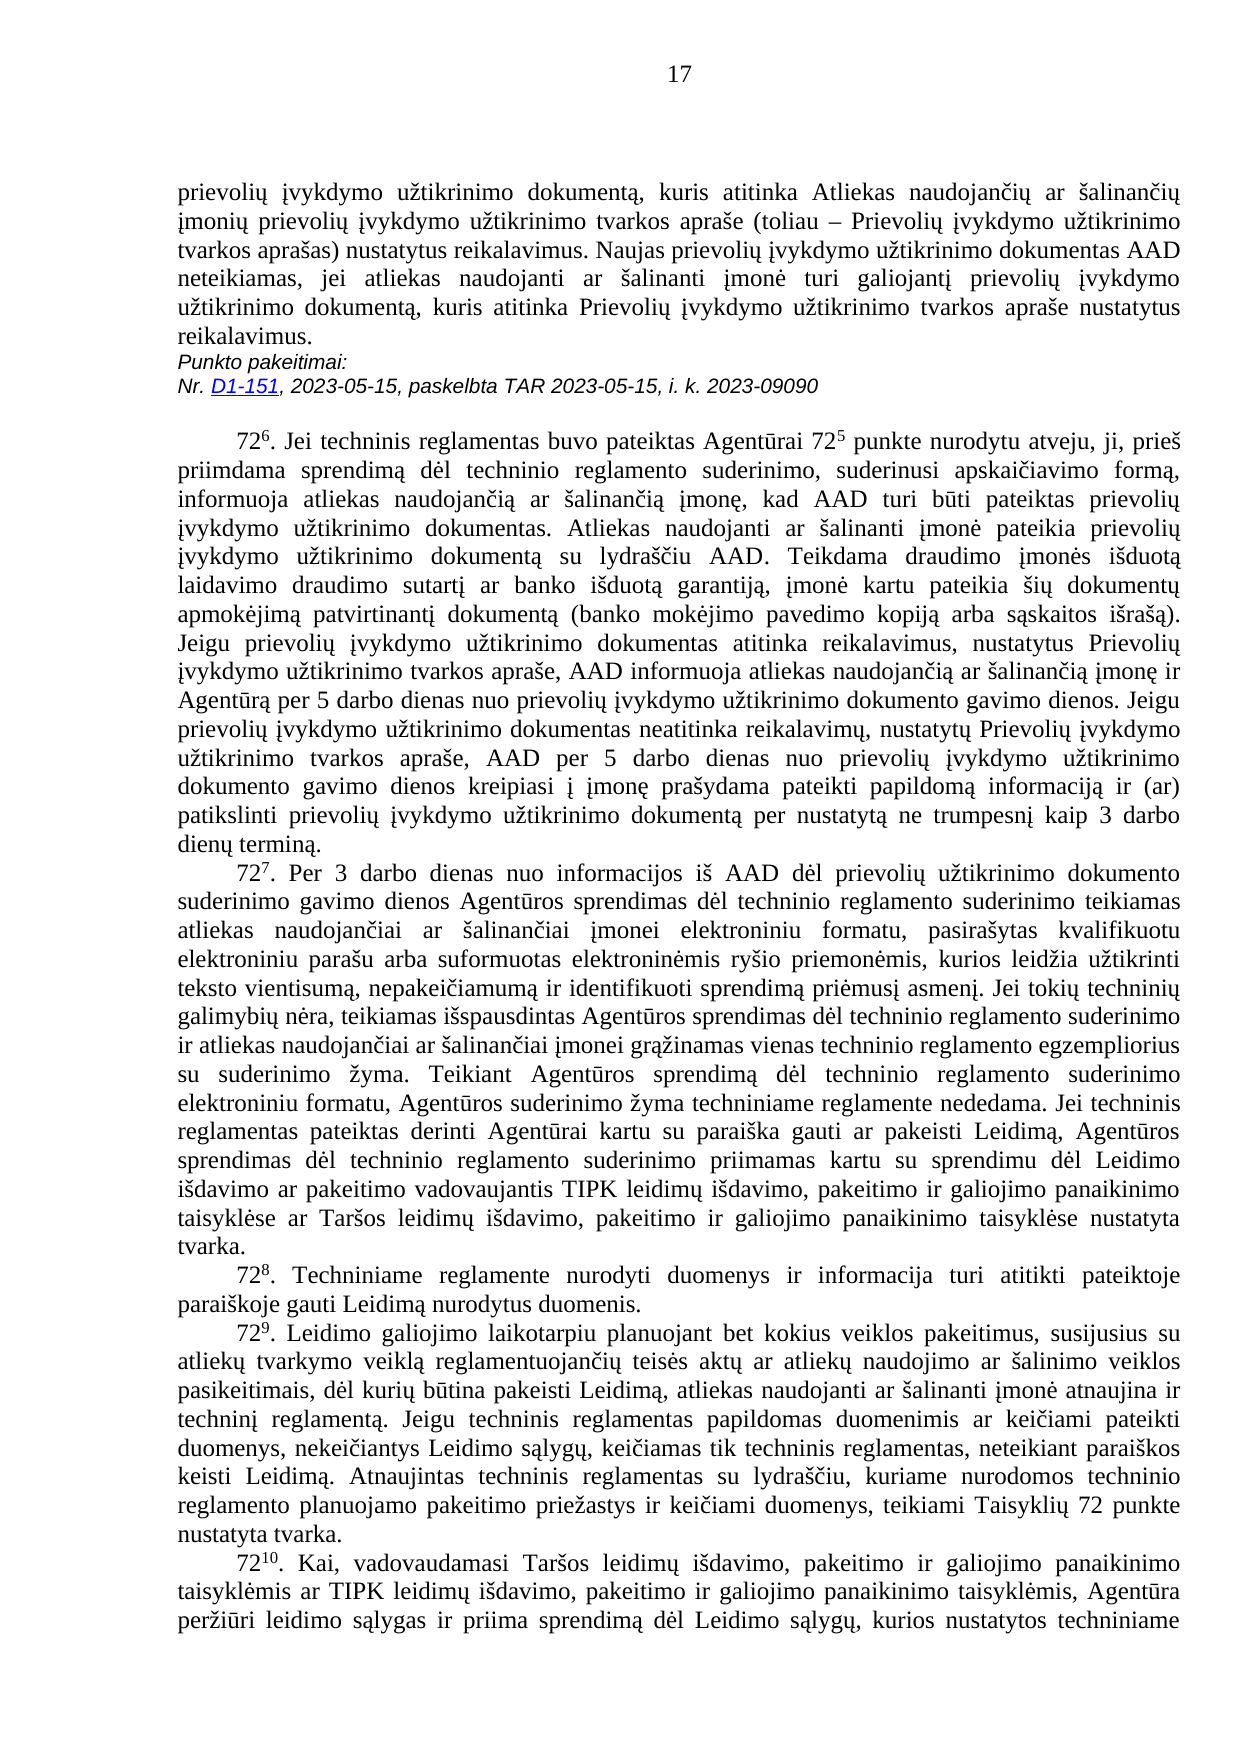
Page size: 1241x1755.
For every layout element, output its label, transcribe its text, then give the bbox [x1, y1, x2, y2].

text 726. Jei techninis reglamentas buvo pateiktas Agentūrai 725 punkte nurodytu atveju, ji, prieš priimdama sprendimą dėl techninio reglamento suderinimo, suderinusi apskaičiavimo formą, informuoja atliekas naudojančią ar šalinančią įmonę, kad AAD turi būti pateiktas prievolių įvykdymo užtikrinimo dokumentas. Atliekas naudojanti ar šalinanti įmonė pateikia prievolių įvykdymo užtikrinimo dokumentą su lydraščiu AAD. Teikdama draudimo įmonės išduotą laidavimo draudimo sutartį ar banko išduotą garantiją, įmonė kartu pateikia šių dokumentų apmokėjimą patvirtinantį dokumentą (banko mokėjimo pavedimo kopiją arba sąskaitos išrašą). Jeigu prievolių įvykdymo užtikrinimo dokumentas atitinka reikalavimus, nustatytus Prievolių įvykdymo užtikrinimo tvarkos apraše, AAD informuoja atliekas naudojančią ar šalinančią įmonę ir Agentūrą per 5 darbo dienas nuo prievolių įvykdymo užtikrinimo dokumento gavimo dienos. Jeigu prievolių įvykdymo užtikrinimo dokumentas neatitinka reikalavimų, nustatytų Prievolių įvykdymo užtikrinimo tvarkos apraše, AAD per 5 darbo dienas nuo prievolių įvykdymo užtikrinimo dokumento gavimo dienos kreipiasi į įmonę prašydama pateikti papildomą informaciją ir (ar) patikslinti prievolių įvykdymo užtikrinimo dokumentą per nustatytą ne trumpesnį kaip 3 darbo dienų terminą. [177, 426, 1181, 858]
text Punkto pakeitimai: [177, 350, 1181, 374]
text prievolių įvykdymo užtikrinimo dokumentą, kuris atitinka Atliekas naudojančių ar šalinančių įmonių prievolių įvykdymo užtikrinimo tvarkos apraše (toliau – Prievolių įvykdymo užtikrinimo tvarkos aprašas) nustatytus reikalavimus. Naujas prievolių įvykdymo užtikrinimo dokumentas AAD neteikiamas, jei atliekas naudojanti ar šalinanti įmonė turi galiojantį prievolių įvykdymo užtikrinimo dokumentą, kuris atitinka Prievolių įvykdymo užtikrinimo tvarkos apraše nustatytus reikalavimus. [177, 177, 1181, 350]
text 7210. Kai, vadovaudamasi Taršos leidimų išdavimo, pakeitimo ir galiojimo panaikinimo taisyklėmis ar TIPK leidimų išdavimo, pakeitimo ir galiojimo panaikinimo taisyklėmis, Agentūra peržiūri leidimo sąlygas ir priima sprendimą dėl Leidimo sąlygų, kurios nustatytos techniniame [177, 1548, 1181, 1634]
text 727. Per 3 darbo dienas nuo informacijos iš AAD dėl prievolių užtikrinimo dokumento suderinimo gavimo dienos Agentūros sprendimas dėl techninio reglamento suderinimo teikiamas atliekas naudojančiai ar šalinančiai įmonei elektroniniu formatu, pasirašytas kvalifikuotu elektroniniu parašu arba suformuotas elektroninėmis ryšio priemonėmis, kurios leidžia užtikrinti teksto vientisumą, nepakeičiamumą ir identifikuoti sprendimą priėmusį asmenį. Jei tokių techninių galimybių nėra, teikiamas išspausdintas Agentūros sprendimas dėl techninio reglamento suderinimo ir atliekas naudojančiai ar šalinančiai įmonei grąžinamas vienas techninio reglamento egzempliorius su suderinimo žyma. Teikiant Agentūros sprendimą dėl techninio reglamento suderinimo elektroniniu formatu, Agentūros suderinimo žyma techniniame reglamente nededama. Jei techninis reglamentas pateiktas derinti Agentūrai kartu su paraiška gauti ar pakeisti Leidimą, Agentūros sprendimas dėl techninio reglamento suderinimo priimamas kartu su sprendimu dėl Leidimo išdavimo ar pakeitimo vadovaujantis TIPK leidimų išdavimo, pakeitimo ir galiojimo panaikinimo taisyklėse ar Taršos leidimų išdavimo, pakeitimo ir galiojimo panaikinimo taisyklėse nustatyta tvarka. [177, 858, 1181, 1260]
text Nr. D1-151, 2023-05-15, paskelbta TAR 2023-05-15, i. k. 2023-09090 [177, 374, 1181, 398]
text 729. Leidimo galiojimo laikotarpiu planuojant bet kokius veiklos pakeitimus, susijusius su atliekų tvarkymo veiklą reglamentuojančių teisės aktų ar atliekų naudojimo ar šalinimo veiklos pasikeitimais, dėl kurių būtina pakeisti Leidimą, atliekas naudojanti ar šalinanti įmonė atnaujina ir techninį reglamentą. Jeigu techninis reglamentas papildomas duomenimis ar keičiami pateikti duomenys, nekeičiantys Leidimo sąlygų, keičiamas tik techninis reglamentas, neteikiant paraiškos keisti Leidimą. Atnaujintas techninis reglamentas su lydraščiu, kuriame nurodomos techninio reglamento planuojamo pakeitimo priežastys ir keičiami duomenys, teikiami Taisyklių 72 punkte nustatyta tvarka. [177, 1318, 1181, 1548]
text 728. Techniniame reglamente nurodyti duomenys ir informacija turi atitikti pateiktoje paraiškoje gauti Leidimą nurodytus duomenis. [177, 1260, 1181, 1318]
